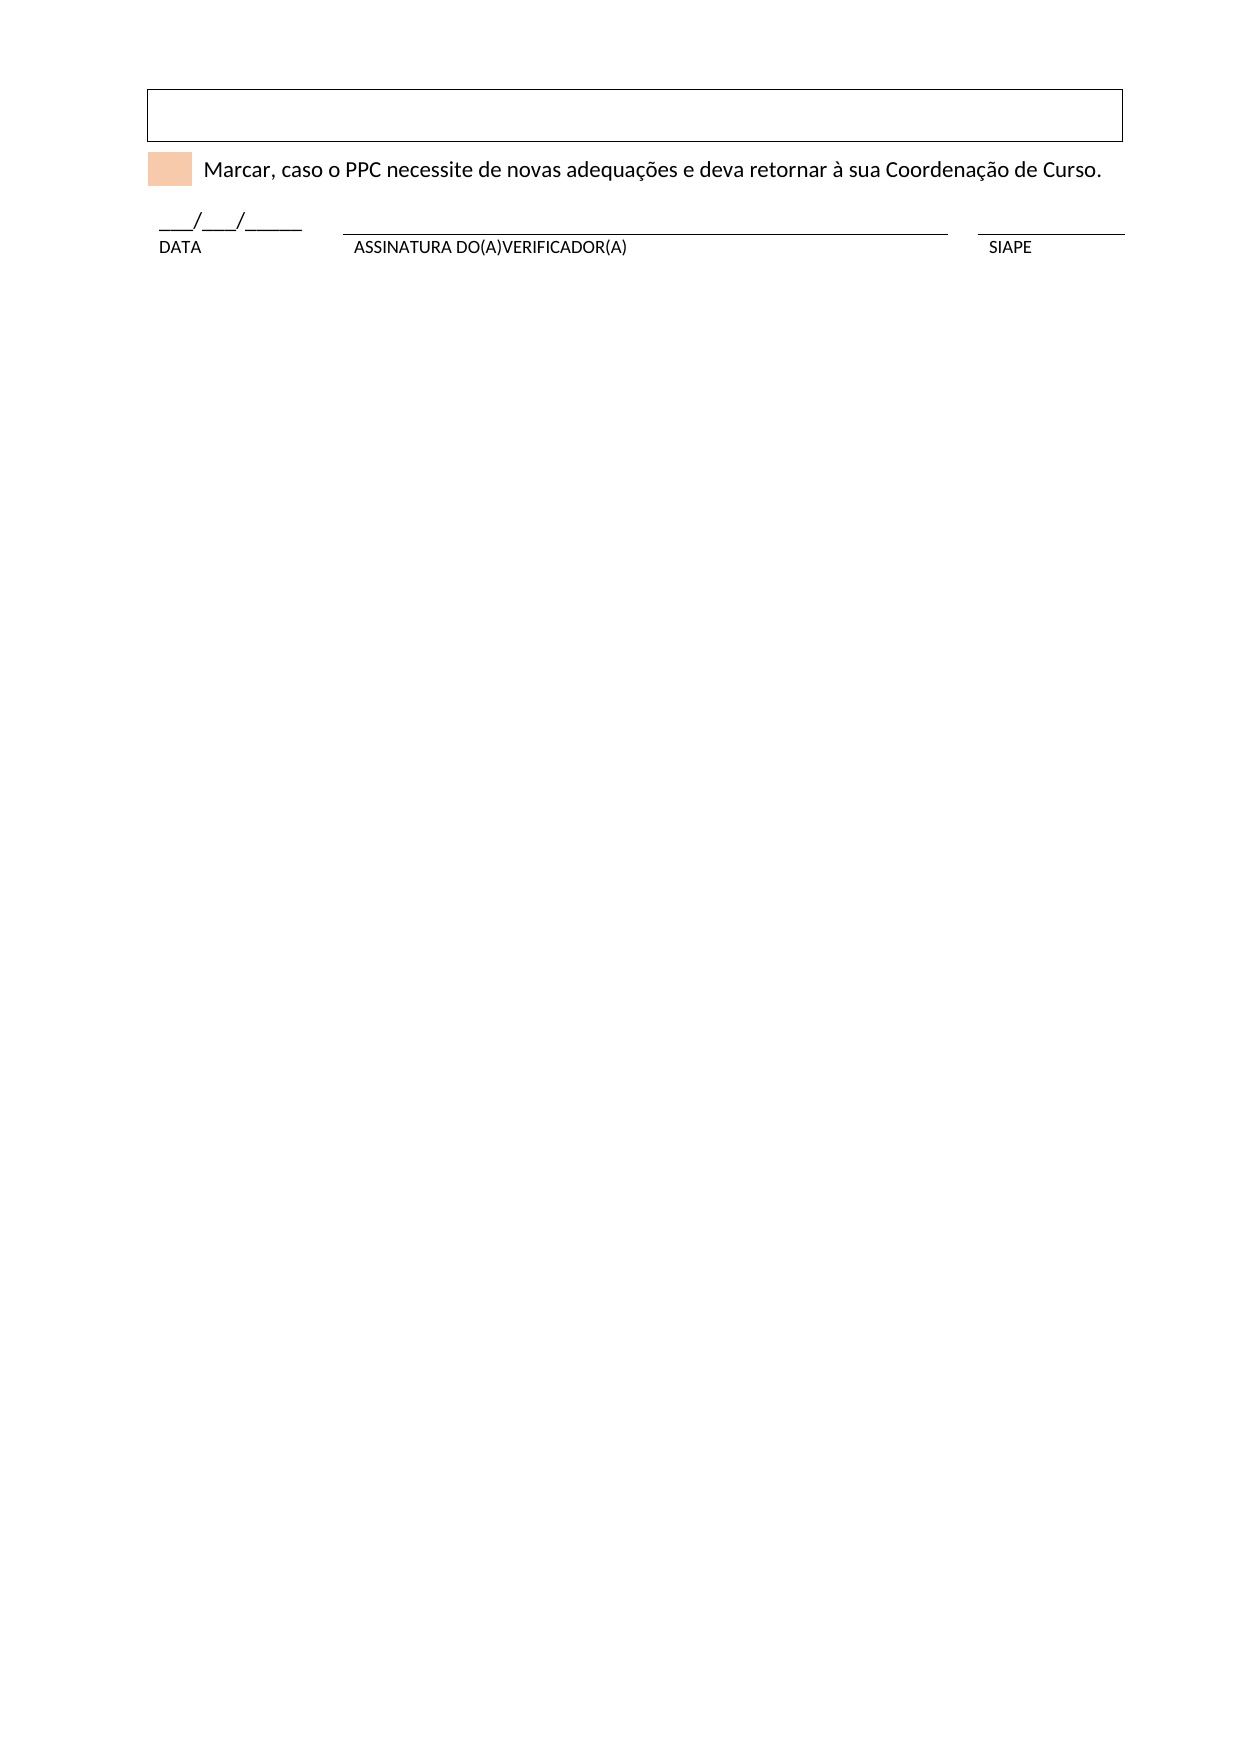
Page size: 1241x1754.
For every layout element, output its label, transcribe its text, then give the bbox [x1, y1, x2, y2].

table_header ___/___/_____ [148, 206, 313, 234]
table_cell SIAPE [978, 235, 1125, 258]
table_cell [948, 234, 978, 258]
table_cell ASSINATURA DO(A)VERIFICADOR(A) [343, 235, 948, 258]
table_header [948, 206, 978, 234]
table_cell DATA [148, 234, 313, 258]
table_header [314, 206, 343, 234]
table_header Marcar, caso o PPC necessite de novas adequações e deva retornar à sua Coordenação de Curso. [192, 152, 1121, 186]
table_header [148, 90, 1122, 141]
table_header [978, 206, 1125, 234]
table_header [148, 152, 192, 186]
table_header [343, 206, 948, 234]
table_cell [314, 234, 343, 258]
